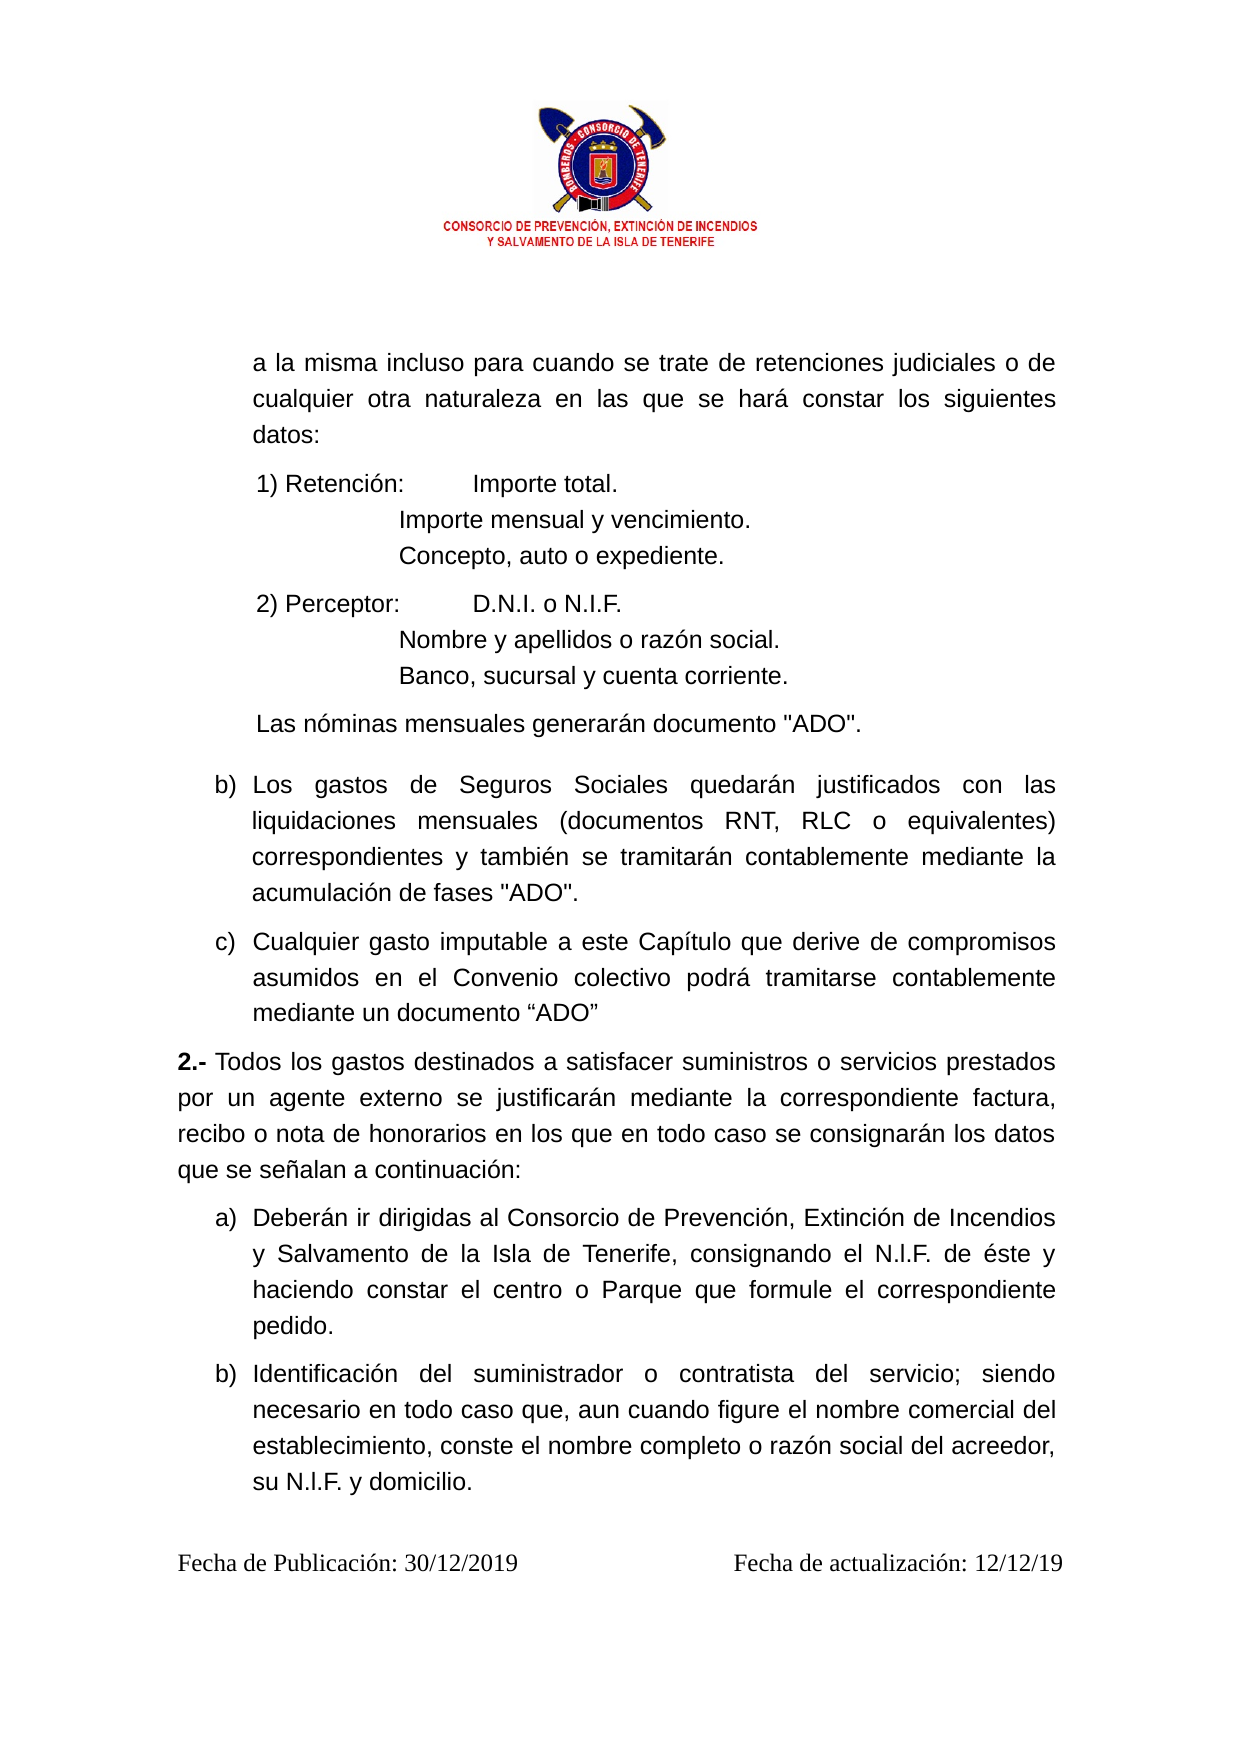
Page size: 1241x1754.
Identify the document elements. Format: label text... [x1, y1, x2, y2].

text Nombre y apellidos o razón social. [177, 625, 1057, 654]
text Banco, sucursal y cuenta corriente. [177, 661, 1057, 690]
text a la misma incluso para cuando se trate de retenciones judiciales o de cualquier otra naturaleza en las que se hará constar los siguientes datos: [252, 348, 1057, 449]
text Importe mensual y vencimiento. [177, 505, 1057, 533]
list Los gastos de Seguros Sociales quedarán justificados con las liquidaciones mensuales (documentos RNT, RLC o equivalentes) correspondientes y también se tramitarán contablemente mediante la acumulación de fases "ADO". [214, 770, 1057, 907]
text 2) Perceptor: D.N.I. o N.I.F. [177, 589, 1057, 618]
text Concepto, auto o expediente. [177, 541, 1057, 569]
list Identificación del suministrador o contratista del servicio; siendo necesario en todo caso que, aun cuando figure el nombre comercial del establecimiento, conste el nombre completo o razón social del acreedor, su N.l.F. y domicilio. [215, 1359, 1057, 1496]
text 2.- Todos los gastos destinados a satisfacer suministros o servicios prestados por un agente externo se justificarán mediante la correspondiente factura, recibo o nota de honorarios en los que en todo caso se consignarán los datos que se señalan a continuación: [177, 1047, 1057, 1183]
text 1) Retención: Importe total. [177, 469, 1057, 497]
text Las nóminas mensuales generarán documento "ADO". [177, 709, 1057, 738]
picture [418, 93, 788, 260]
list Deberán ir dirigidas al Consorcio de Prevención, Extinción de Incendios y Salvamento de la Isla de Tenerife, consignando el N.l.F. de éste y haciendo constar el centro o Parque que formule el correspondiente pedido. [215, 1203, 1057, 1340]
list Cualquier gasto imputable a este Capítulo que derive de compromisos asumidos en el Convenio colectivo podrá tramitarse contablemente mediante un documento “ADO” [215, 927, 1057, 1027]
